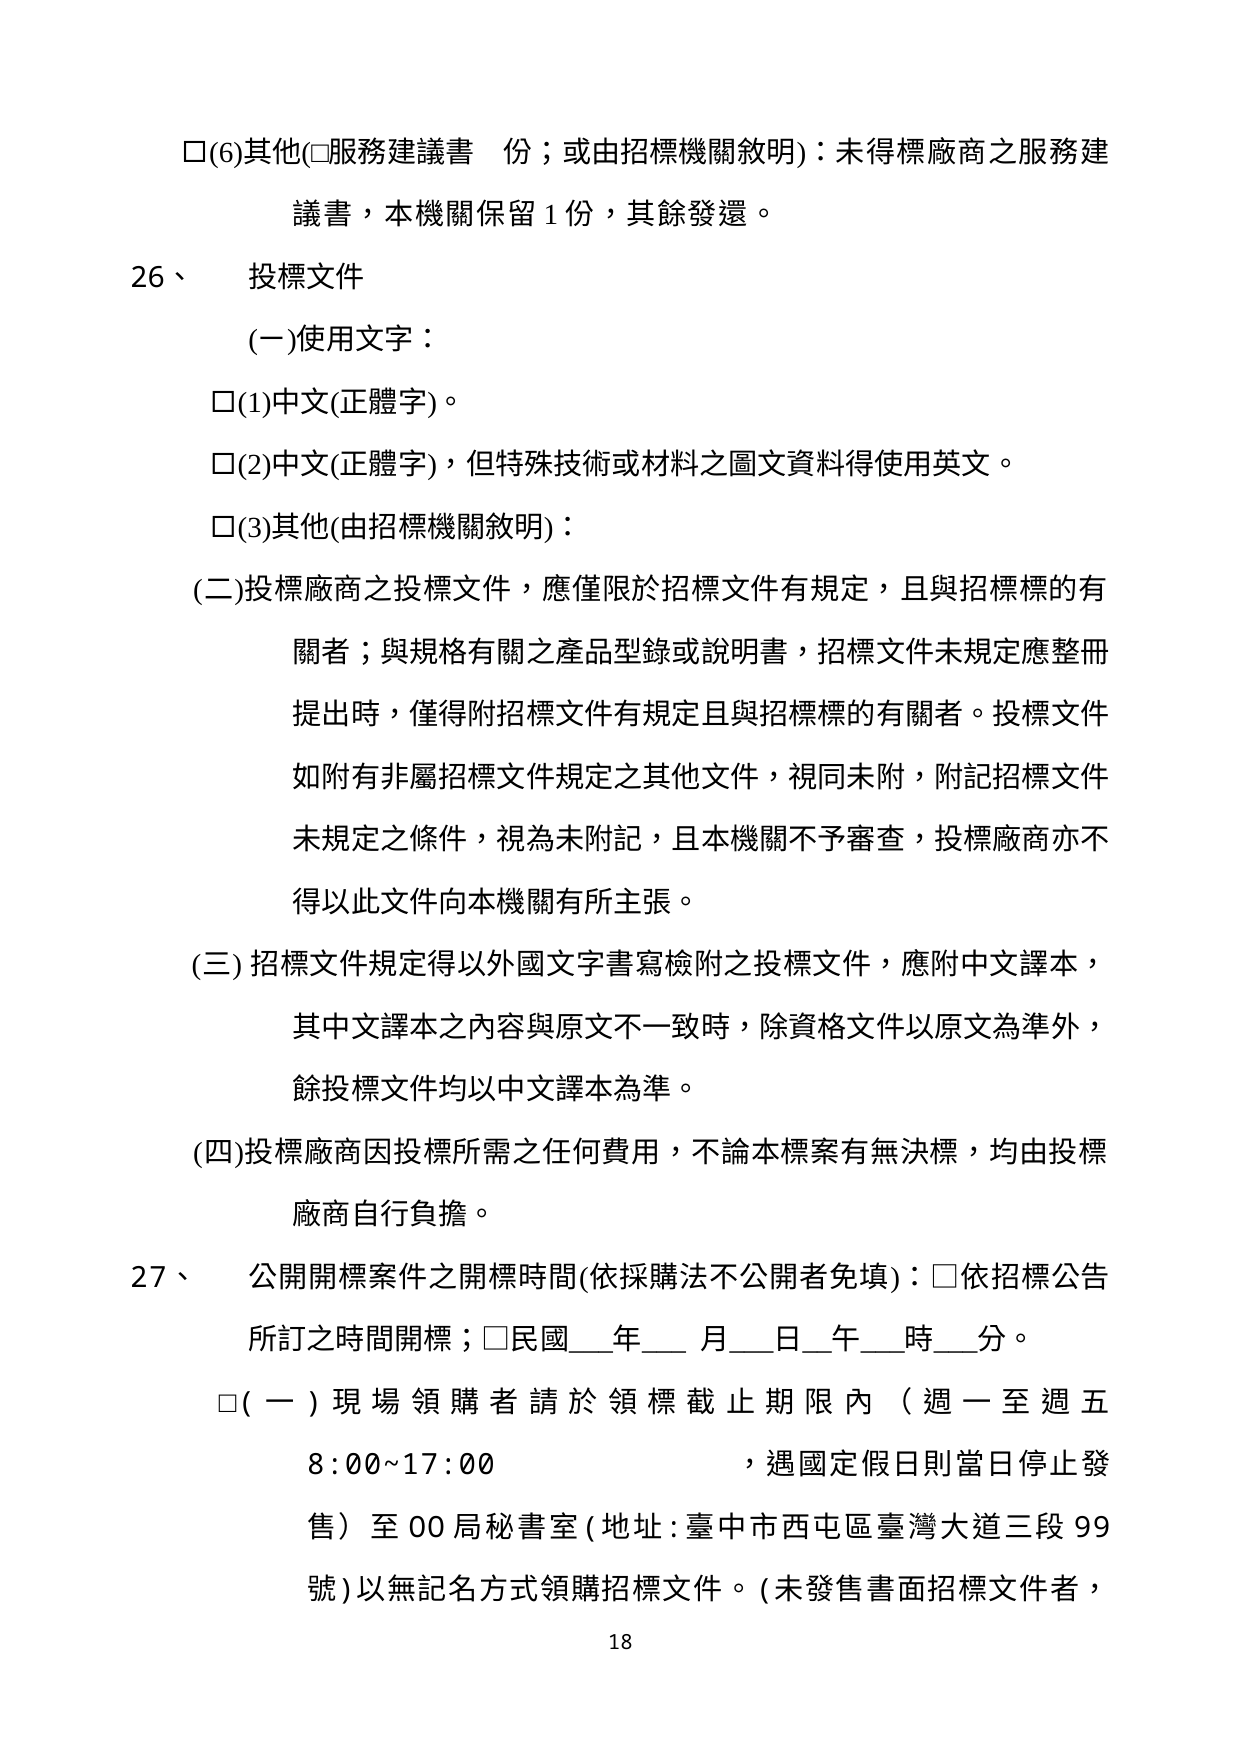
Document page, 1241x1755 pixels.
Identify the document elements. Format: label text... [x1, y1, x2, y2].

list 公開開標案件之開標時間(依採購法不公開者免填)：□依招標公告所訂之時間開標；□民國___年___ 月___日__午___時___分。 [130, 1233, 1110, 1358]
text (二)投標廠商之投標文件，應僅限於招標文件有規定，且與招標標的有關者；與規格有關之產品型錄或說明書，招標文件未規定應整冊提出時，僅得附招標文件有規定且與招標標的有關者。投標文件如附有非屬招標文件規定之其他文件，視同未附，附記招標文件未規定之條件，視為未附記，且本機關不予審查，投標廠商亦不得以此文件向本機關有所主張。 [130, 545, 1110, 920]
text (ㄧ)使用文字： [248, 295, 1110, 358]
text □(一)現場領購者請於領標截止期限內（週一至週五8:00~17:00 ，遇國定假日則當日停止發售）至OO局秘書室(地址:臺中市西屯區臺灣大道三段99號)以無記名方式領購招標文件。(未發售書面招標文件者， [218, 1358, 1110, 1608]
text (1)中文(正體字)。 [130, 358, 1110, 420]
text (三) 招標文件規定得以外國文字書寫檢附之投標文件，應附中文譯本，其中文譯本之內容與原文不一致時，除資格文件以原文為準外，餘投標文件均以中文譯本為準。 [130, 920, 1110, 1108]
text (2)中文(正體字)，但特殊技術或材料之圖文資料得使用英文。 [130, 420, 1110, 483]
text (6)其他(□服務建議書 份；或由招標機關敘明)：未得標廠商之服務建議書，本機關保留1份，其餘發還。 [130, 108, 1110, 233]
text (四)投標廠商因投標所需之任何費用，不論本標案有無決標，均由投標廠商自行負擔。 [130, 1108, 1110, 1233]
list 投標文件 [130, 233, 1110, 295]
text (3)其他(由招標機關敘明)： [130, 483, 1110, 545]
